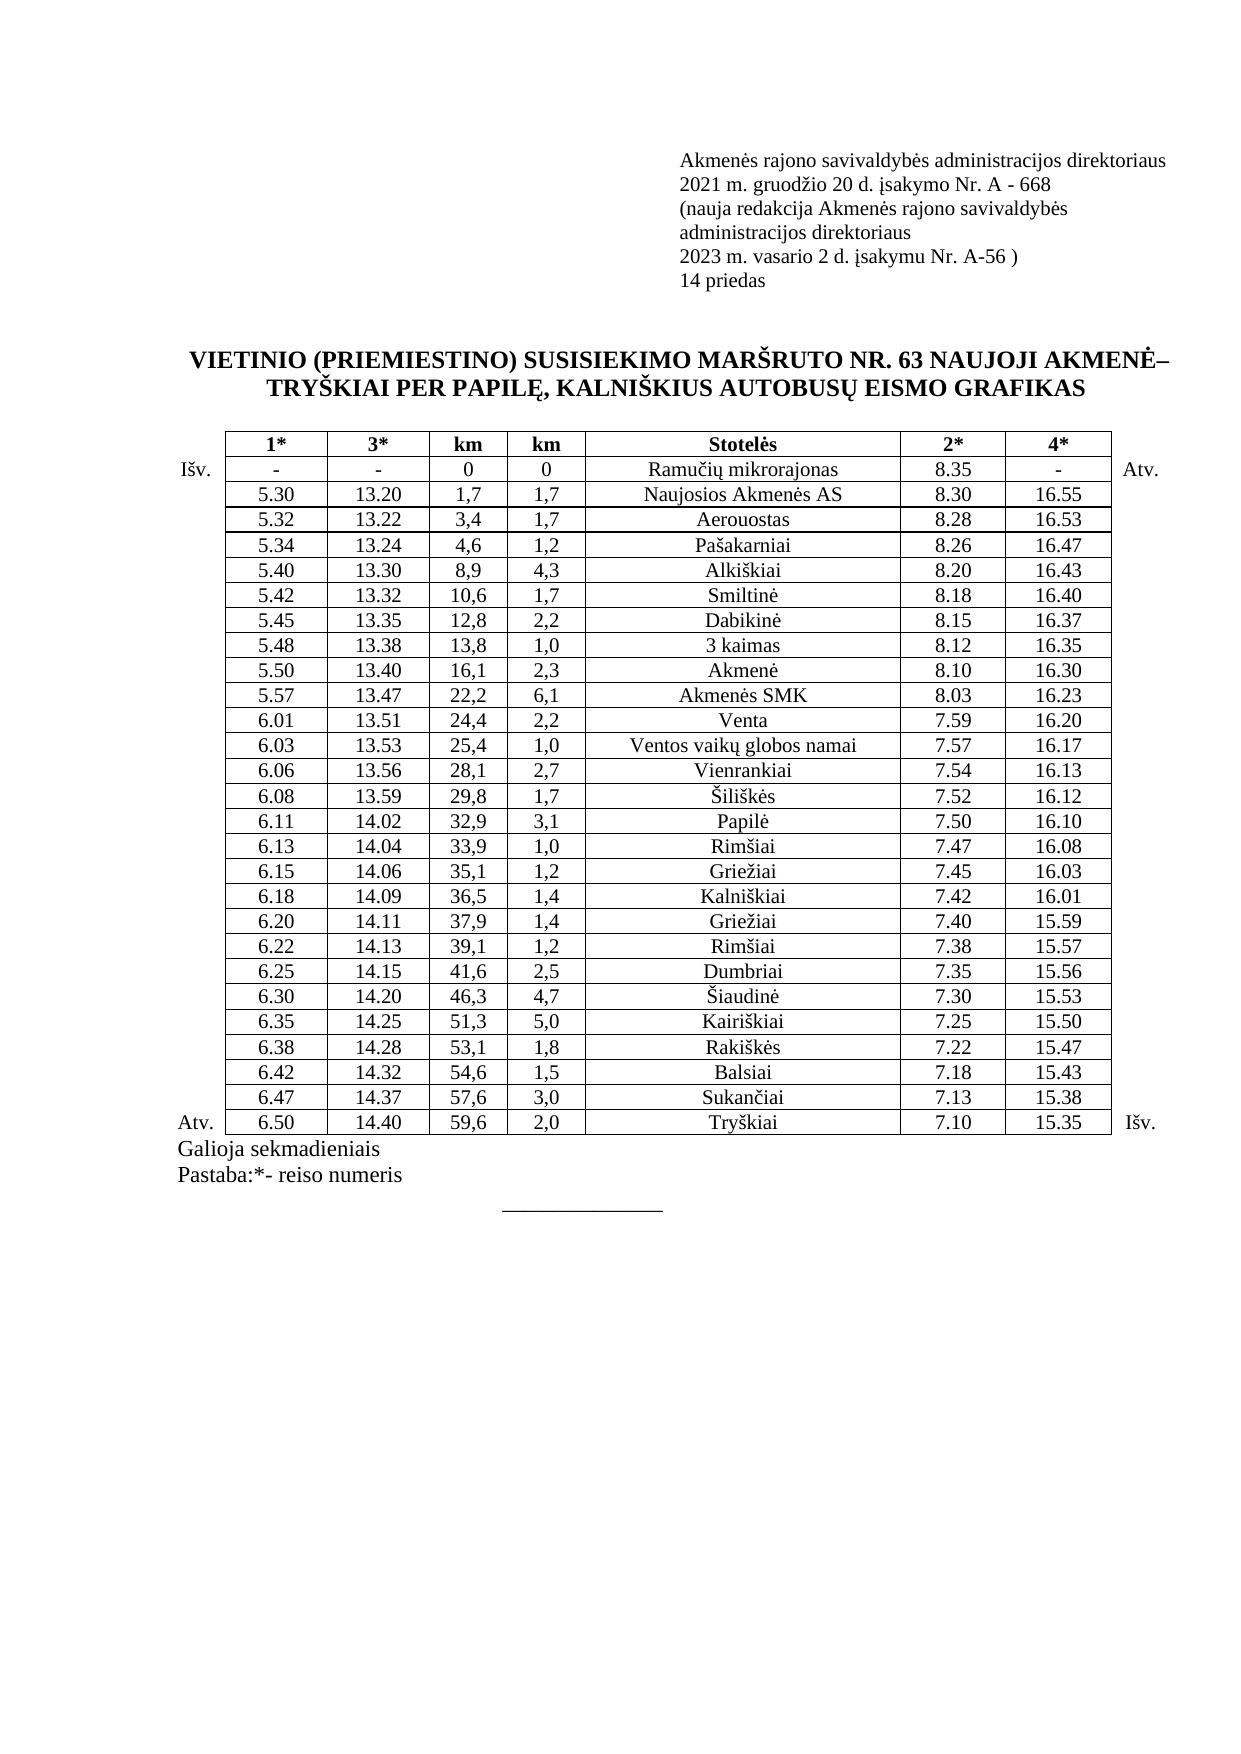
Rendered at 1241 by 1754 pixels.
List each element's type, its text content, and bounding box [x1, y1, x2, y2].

table_cell 8.28 [901, 508, 1005, 531]
table_cell Sukančiai [586, 1085, 900, 1109]
table_cell [1112, 758, 1170, 782]
table_cell [167, 959, 225, 983]
table_cell 32,9 [430, 809, 507, 833]
table_cell 53,1 [430, 1035, 507, 1059]
table_cell [167, 784, 225, 808]
table_cell 8.35 [901, 457, 1005, 481]
table_cell 36,5 [430, 884, 507, 908]
table_cell 16.55 [1006, 482, 1111, 506]
table_cell [1112, 783, 1170, 808]
table_cell 3 kaimas [586, 633, 900, 657]
text Galioja sekmadieniais [177, 1135, 1181, 1161]
table_cell 13,8 [430, 633, 507, 657]
table_cell 12,8 [430, 608, 507, 632]
table_cell 13.53 [328, 733, 429, 757]
table_cell [1112, 707, 1170, 732]
table_header [1112, 431, 1170, 456]
table_cell [167, 1085, 225, 1109]
table_cell 16.23 [1006, 683, 1111, 707]
table_cell [167, 1060, 225, 1084]
table_cell [1112, 557, 1170, 582]
table_cell 6.06 [226, 759, 327, 782]
table_cell 14.11 [328, 909, 429, 933]
text (nauja redakcija Akmenės rajono savivaldybės administracijos direktoriaus [679, 196, 1181, 244]
table_cell Kalniškiai [586, 884, 900, 908]
table_cell 59,6 [430, 1110, 507, 1134]
table_cell Griežiai [586, 859, 900, 883]
table_cell Rimšiai [586, 934, 900, 958]
table_cell [167, 1035, 225, 1059]
table_cell 16.37 [1006, 608, 1111, 632]
table_cell [167, 508, 225, 531]
table_cell 7.54 [901, 759, 1005, 782]
table_cell [167, 533, 225, 557]
table_cell - [226, 457, 327, 481]
table_cell 16.10 [1006, 809, 1111, 833]
table_cell 8.20 [901, 558, 1005, 582]
table_cell Rimšiai [586, 834, 900, 858]
table_cell [1112, 607, 1170, 632]
text 2021 m. gruodžio 20 d. įsakymo Nr. A - 668 [679, 172, 1181, 196]
table_cell [167, 934, 225, 958]
table_cell 16.13 [1006, 759, 1111, 782]
table_cell 8,9 [430, 558, 507, 582]
table_cell 5.34 [226, 533, 327, 557]
table_cell [167, 759, 225, 782]
table_cell 1,4 [508, 909, 585, 933]
table_cell [1112, 1034, 1170, 1059]
table_cell 7.42 [901, 884, 1005, 908]
table_cell 37,9 [430, 909, 507, 933]
table_cell [1112, 983, 1170, 1008]
text VIETINIO (PRIEMIESTINO) SUSISIEKIMO MARŠRUTO NR. 63 NAUJOJI AKMENĖ–TRYŠKIAI PER PAPILĘ, KALNIŠKIUS AUTOBUSŲ EISMO GRAFIKAS [177, 345, 1181, 402]
table_cell Šiliškės [586, 784, 900, 808]
table_cell [1112, 531, 1170, 557]
table_cell [1112, 632, 1170, 657]
table_cell Papilė [586, 809, 900, 833]
table_cell [167, 733, 225, 757]
table_cell 15.43 [1006, 1060, 1111, 1084]
table_cell 1,7 [508, 482, 585, 506]
table_cell Naujosios Akmenės AS [586, 482, 900, 506]
table_cell 2,2 [508, 608, 585, 632]
table_cell 1,2 [508, 533, 585, 557]
table_cell [167, 884, 225, 908]
table_cell 6.03 [226, 733, 327, 757]
table_cell 5.48 [226, 633, 327, 657]
table_cell 7.22 [901, 1035, 1005, 1059]
table_cell 28,1 [430, 759, 507, 782]
table_cell 7.38 [901, 934, 1005, 958]
table_cell 14.32 [328, 1060, 429, 1084]
table_cell 6.18 [226, 884, 327, 908]
table_cell - [1006, 457, 1111, 481]
table_cell [1112, 732, 1170, 757]
table_cell 7.47 [901, 834, 1005, 858]
table_cell 7.57 [901, 733, 1005, 757]
table_cell 16.17 [1006, 733, 1111, 757]
table_cell Atv. [1112, 456, 1170, 481]
table_cell 5.32 [226, 508, 327, 531]
table_cell [1112, 858, 1170, 883]
table_header 2* [901, 432, 1005, 456]
table_cell 2,2 [508, 708, 585, 732]
table_cell Tryškiai [586, 1110, 900, 1134]
table_cell 14.06 [328, 859, 429, 883]
table_cell [167, 683, 225, 707]
table_cell 16.12 [1006, 784, 1111, 808]
table_header 1* [226, 432, 327, 456]
table_cell 13.24 [328, 533, 429, 557]
table_cell [167, 1010, 225, 1033]
table_cell 10,6 [430, 583, 507, 607]
table_cell 51,3 [430, 1010, 507, 1033]
table_cell 16.43 [1006, 558, 1111, 582]
table_cell 5.42 [226, 583, 327, 607]
table_cell 8.03 [901, 683, 1005, 707]
table_cell 13.51 [328, 708, 429, 732]
table_cell 6.47 [226, 1085, 327, 1109]
table_header km [508, 432, 585, 456]
table_cell [1112, 1059, 1170, 1084]
table_cell 2,7 [508, 759, 585, 782]
table_cell Atv. [167, 1110, 225, 1134]
table_cell 7.13 [901, 1085, 1005, 1109]
table_cell Akmenė [586, 658, 900, 682]
table_cell 7.52 [901, 784, 1005, 808]
table_cell 8.26 [901, 533, 1005, 557]
table_cell 16.01 [1006, 884, 1111, 908]
table_cell 16,1 [430, 658, 507, 682]
table_cell Venta [586, 708, 900, 732]
table_cell Alkiškiai [586, 558, 900, 582]
table_cell [1112, 908, 1170, 933]
table_cell 16.30 [1006, 658, 1111, 682]
table_cell 7.35 [901, 959, 1005, 983]
table_cell 5.40 [226, 558, 327, 582]
table_cell 3,1 [508, 809, 585, 833]
table_cell 6.13 [226, 834, 327, 858]
table_cell 6.38 [226, 1035, 327, 1059]
table_cell 1,7 [508, 784, 585, 808]
table_cell [1112, 808, 1170, 833]
table_cell 13.38 [328, 633, 429, 657]
table_cell Išv. [1112, 1109, 1170, 1134]
table_cell 13.20 [328, 482, 429, 506]
table_cell 13.32 [328, 583, 429, 607]
table_header 3* [328, 432, 429, 456]
table_cell 16.47 [1006, 533, 1111, 557]
text Pastaba:*- reiso numeris [177, 1161, 1181, 1188]
table_cell 3,0 [508, 1085, 585, 1109]
table_cell 14.37 [328, 1085, 429, 1109]
table_cell [1112, 657, 1170, 682]
table_cell [1112, 1084, 1170, 1109]
table_cell 14.02 [328, 809, 429, 833]
table_cell 1,0 [508, 834, 585, 858]
table_header Stotelės [586, 432, 900, 456]
table_cell Šiaudinė [586, 984, 900, 1008]
table_cell 15.35 [1006, 1110, 1111, 1134]
table_cell 13.56 [328, 759, 429, 782]
table_cell 24,4 [430, 708, 507, 732]
table_cell [167, 583, 225, 607]
table_cell 6.30 [226, 984, 327, 1008]
table_cell 6.50 [226, 1110, 327, 1134]
table_cell Kairiškiai [586, 1010, 900, 1033]
table_cell 1,8 [508, 1035, 585, 1059]
table_cell 6.22 [226, 934, 327, 958]
table_cell - [328, 457, 429, 481]
table_cell 13.40 [328, 658, 429, 682]
table_cell [1112, 1009, 1170, 1033]
table_cell 5.30 [226, 482, 327, 506]
table_cell Vienrankiai [586, 759, 900, 782]
table_cell 15.47 [1006, 1035, 1111, 1059]
table_cell [167, 984, 225, 1008]
table_cell 4,6 [430, 533, 507, 557]
text Akmenės rajono savivaldybės administracijos direktoriaus [679, 148, 1181, 172]
table_cell 16.40 [1006, 583, 1111, 607]
table_cell 2,3 [508, 658, 585, 682]
table_cell 6.25 [226, 959, 327, 983]
table_cell 6.15 [226, 859, 327, 883]
table_cell 13.22 [328, 508, 429, 531]
table_cell 7.30 [901, 984, 1005, 1008]
table_cell 14.15 [328, 959, 429, 983]
table_cell 15.57 [1006, 934, 1111, 958]
table_cell [1112, 883, 1170, 908]
table_cell 5.50 [226, 658, 327, 682]
table_cell 1,7 [508, 583, 585, 607]
table_cell [1112, 933, 1170, 958]
table_cell 1,2 [508, 859, 585, 883]
table_cell 16.53 [1006, 508, 1111, 531]
text ______________ [177, 1188, 1181, 1214]
table_cell 1,5 [508, 1060, 585, 1084]
table_cell 13.30 [328, 558, 429, 582]
table_cell 13.47 [328, 683, 429, 707]
table_cell 6.08 [226, 784, 327, 808]
table_cell 15.59 [1006, 909, 1111, 933]
table_cell 41,6 [430, 959, 507, 983]
table_cell Dumbriai [586, 959, 900, 983]
table_cell Rakiškės [586, 1035, 900, 1059]
table_cell 1,0 [508, 633, 585, 657]
table_cell 39,1 [430, 934, 507, 958]
table_cell 15.50 [1006, 1010, 1111, 1033]
table_cell 5.57 [226, 683, 327, 707]
table_cell 14.09 [328, 884, 429, 908]
table_cell Akmenės SMK [586, 683, 900, 707]
table_cell 14.04 [328, 834, 429, 858]
table_cell 7.10 [901, 1110, 1005, 1134]
table_cell Ventos vaikų globos namai [586, 733, 900, 757]
table_cell 1,2 [508, 934, 585, 958]
table_cell Pašakarniai [586, 533, 900, 557]
table_cell 14.28 [328, 1035, 429, 1059]
table_header 4* [1006, 432, 1111, 456]
table_cell 16.35 [1006, 633, 1111, 657]
table_cell [167, 708, 225, 732]
table_cell 3,4 [430, 508, 507, 531]
table_cell 8.12 [901, 633, 1005, 657]
table_cell [1112, 506, 1170, 531]
table_cell 14.40 [328, 1110, 429, 1134]
table_cell 16.20 [1006, 708, 1111, 732]
table_cell [167, 633, 225, 657]
table_cell 46,3 [430, 984, 507, 1008]
table_header km [430, 432, 507, 456]
table_cell 1,4 [508, 884, 585, 908]
table_cell [1112, 833, 1170, 858]
table_cell 4,3 [508, 558, 585, 582]
table_cell 7.40 [901, 909, 1005, 933]
table_cell [167, 608, 225, 632]
table_cell 16.08 [1006, 834, 1111, 858]
table_cell 15.56 [1006, 959, 1111, 983]
table_cell [167, 558, 225, 582]
table_cell Griežiai [586, 909, 900, 933]
table_cell 5.45 [226, 608, 327, 632]
table_cell Smiltinė [586, 583, 900, 607]
table_cell 6.35 [226, 1010, 327, 1033]
table_cell 6.11 [226, 809, 327, 833]
table_cell 1,7 [430, 482, 507, 506]
table_cell 1,0 [508, 733, 585, 757]
table_cell 15.38 [1006, 1085, 1111, 1109]
table_cell 14.13 [328, 934, 429, 958]
table_cell 13.59 [328, 784, 429, 808]
table_cell 7.45 [901, 859, 1005, 883]
table_cell 8.18 [901, 583, 1005, 607]
table_cell 54,6 [430, 1060, 507, 1084]
table_header [167, 432, 225, 456]
table_cell 2,5 [508, 959, 585, 983]
table_cell 4,7 [508, 984, 585, 1008]
text 14 priedas [679, 268, 1181, 292]
table_cell 15.53 [1006, 984, 1111, 1008]
table_cell 8.30 [901, 482, 1005, 506]
table_cell 7.18 [901, 1060, 1005, 1084]
text 2023 m. vasario 2 d. įsakymu Nr. A-56 ) [679, 244, 1181, 268]
table_cell 16.03 [1006, 859, 1111, 883]
table_cell 8.10 [901, 658, 1005, 682]
table_cell 7.50 [901, 809, 1005, 833]
table_cell [167, 482, 225, 506]
table_cell Aerouostas [586, 508, 900, 531]
table_cell 6.01 [226, 708, 327, 732]
table_cell 8.15 [901, 608, 1005, 632]
table_cell 7.59 [901, 708, 1005, 732]
table_cell 0 [430, 457, 507, 481]
table_cell [167, 909, 225, 933]
table_cell Dabikinė [586, 608, 900, 632]
table_cell [1112, 682, 1170, 707]
table_cell 6,1 [508, 683, 585, 707]
table_cell 7.25 [901, 1010, 1005, 1033]
table_cell 33,9 [430, 834, 507, 858]
table_cell [167, 809, 225, 833]
table_cell [1112, 582, 1170, 607]
table_cell [167, 859, 225, 883]
table_cell [167, 834, 225, 858]
table_cell 25,4 [430, 733, 507, 757]
table_cell Balsiai [586, 1060, 900, 1084]
table_cell 13.35 [328, 608, 429, 632]
table_cell 0 [508, 457, 585, 481]
table_cell 6.42 [226, 1060, 327, 1084]
table_cell [167, 658, 225, 682]
table_cell 14.20 [328, 984, 429, 1008]
table_cell 57,6 [430, 1085, 507, 1109]
table_cell 22,2 [430, 683, 507, 707]
table_cell 2,0 [508, 1110, 585, 1134]
table_cell 29,8 [430, 784, 507, 808]
table_cell [1112, 958, 1170, 983]
table_cell Ramučių mikrorajonas [586, 457, 900, 481]
table_cell 6.20 [226, 909, 327, 933]
table_cell [1112, 481, 1170, 506]
table_cell 1,7 [508, 508, 585, 531]
table_cell Išv. [167, 457, 225, 481]
table_cell 5,0 [508, 1010, 585, 1033]
table_cell 35,1 [430, 859, 507, 883]
table_cell 14.25 [328, 1010, 429, 1033]
